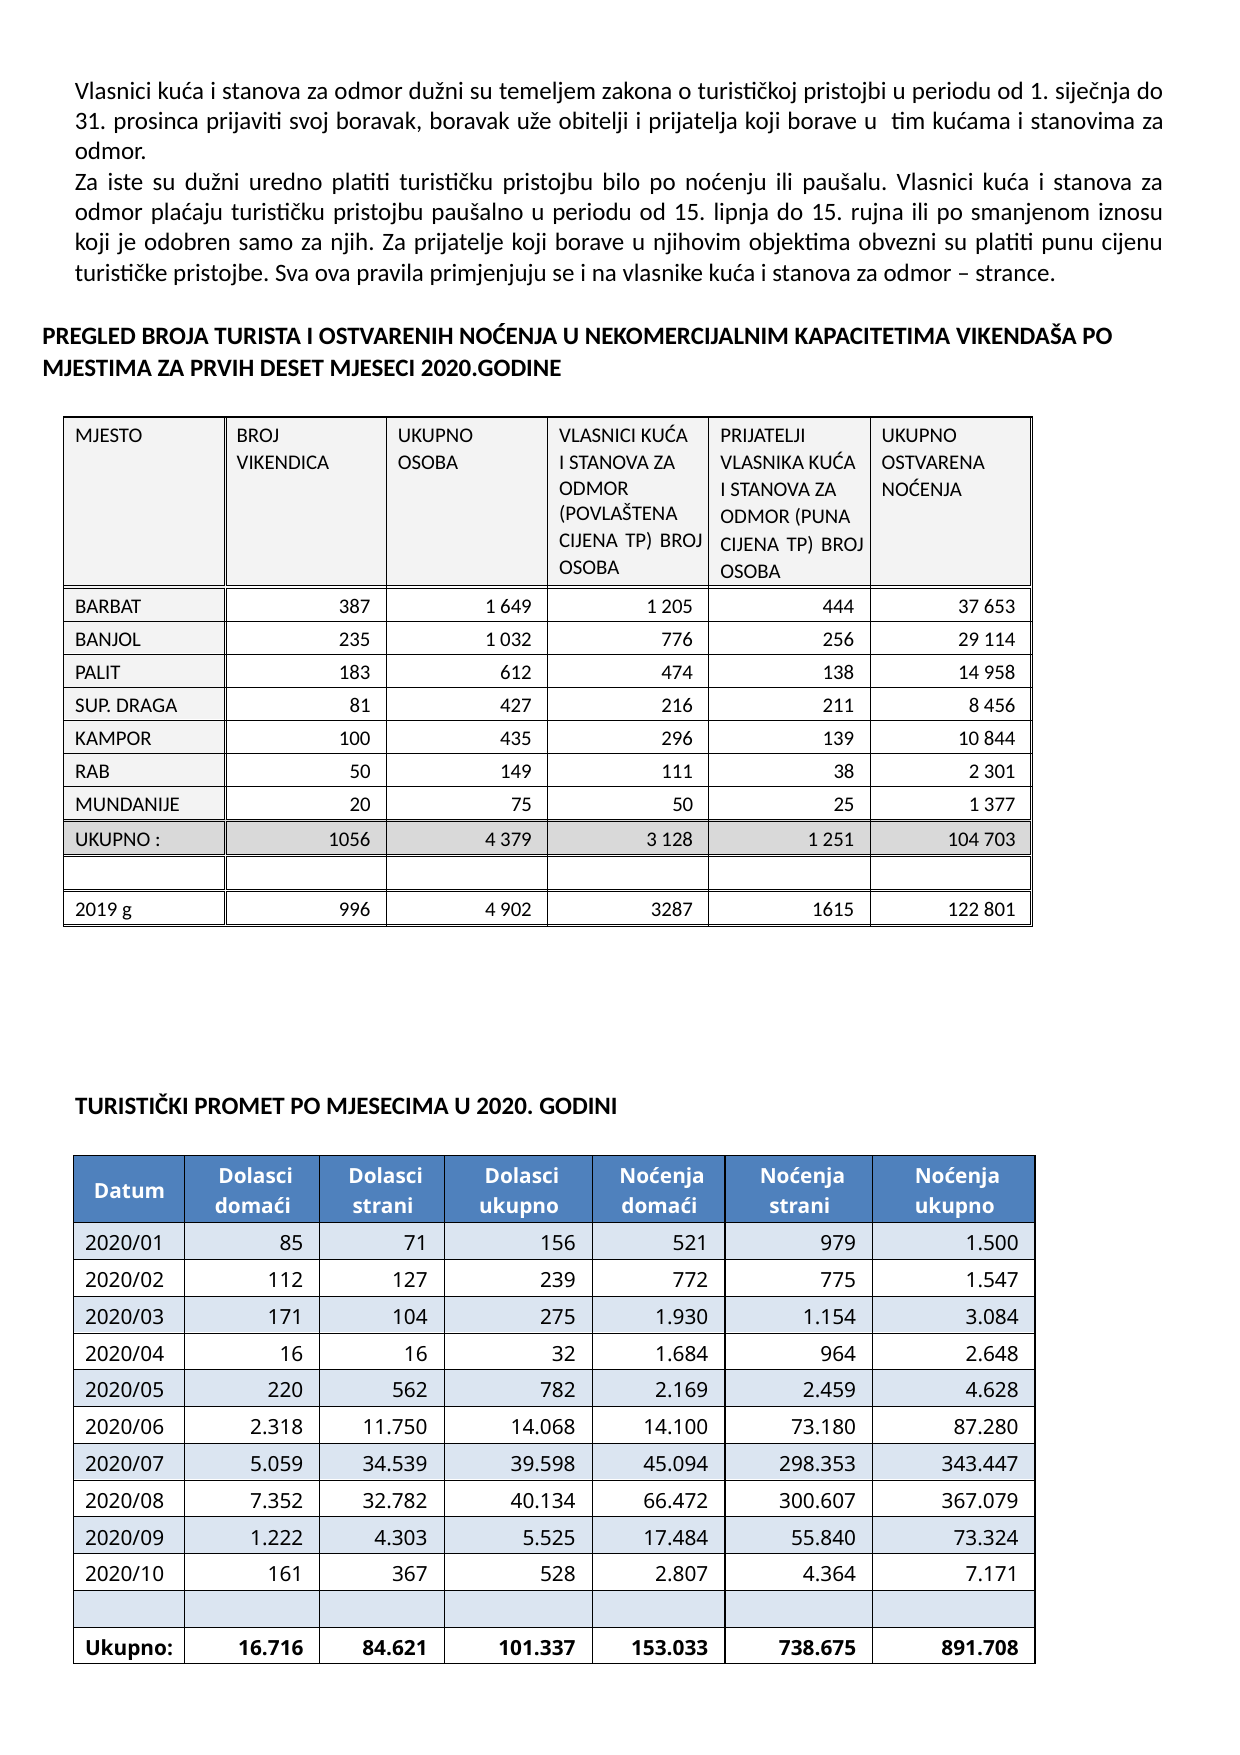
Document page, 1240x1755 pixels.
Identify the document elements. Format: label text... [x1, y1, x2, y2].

table_cell 776 [548, 622, 708, 653]
table_cell [445, 1591, 592, 1627]
table_cell 20 [227, 787, 386, 819]
table_cell Ukupno: [74, 1628, 184, 1663]
table_cell 10 844 [871, 721, 1030, 753]
table_cell [74, 1591, 184, 1627]
table_cell 111 [548, 754, 708, 786]
table_cell 71 [320, 1223, 444, 1259]
table_cell 2020/08 [74, 1481, 184, 1516]
table_header UKUPNO OSOBA [387, 418, 547, 585]
table_cell SUP. DRAGA [64, 688, 224, 719]
table_cell 891.708 [873, 1628, 1034, 1663]
table_header Noćenja strani [726, 1156, 872, 1222]
table_cell [726, 1591, 872, 1627]
table_cell [185, 1591, 319, 1627]
table_cell 2020/10 [74, 1554, 184, 1590]
table_header Noćenja domaći [593, 1156, 724, 1222]
table_cell 14.068 [445, 1407, 592, 1443]
table_header Datum [74, 1156, 184, 1222]
table_cell 2020/02 [74, 1260, 184, 1296]
text Za iste su dužni uredno platiti turističku pristojbu bilo po noćenju ili paušalu. Vlasnici kuća i stanova za odmor plaćaju turističku pristojbu paušalno u periodu od 15. lipnja do 15. rujna ili po smanjenom iznosu koji je odobren samo za njih. Za prijatelje koji borave u njihovim objektima obvezni su platiti punu cijenu turističke pristojbe. Sva ova pravila primjenjuju se i na vlasnike kuća i stanova za odmor – strance. [74, 166, 1165, 287]
subtitle TURISTIČKI PROMET PO MJESECIMA U 2020. GODINI [75, 1090, 1165, 1121]
table_cell 45.094 [593, 1444, 724, 1479]
table_cell 211 [709, 688, 870, 719]
table_cell 16 [185, 1334, 319, 1369]
subtitle PREGLED BROJA TURISTA I OSTVARENIH NOĆENJA U NEKOMERCIJALNIM KAPACITETIMA VIKENDAŠA PO MJESTIMA ZA PRVIH DESET MJESECI 2020.GODINE [42, 320, 1121, 382]
table_cell 16 [320, 1334, 444, 1369]
table_cell 1.500 [873, 1223, 1034, 1259]
table_cell 296 [548, 721, 708, 753]
table_cell 139 [709, 721, 870, 753]
text Vlasnici kuća i stanova za odmor dužni su temeljem zakona o turističkoj pristojbi u periodu od 1. siječnja do 31. prosinca prijaviti svoj boravak, boravak uže obitelji i prijatelja koji borave u tim kućama i stanovima za odmor. [74, 75, 1165, 166]
table_cell 775 [726, 1260, 872, 1296]
table_cell [227, 857, 386, 889]
table_cell 40.134 [445, 1481, 592, 1516]
table_cell 104 703 [871, 822, 1030, 854]
table_cell 216 [548, 688, 708, 719]
table_cell 3.084 [873, 1297, 1034, 1332]
table_cell 2020/03 [74, 1297, 184, 1332]
table_cell [593, 1591, 724, 1627]
table_cell 81 [227, 688, 386, 719]
table_cell 2020/09 [74, 1517, 184, 1553]
table_cell 4 379 [387, 822, 547, 854]
table_cell 1.154 [726, 1297, 872, 1332]
table_header BROJ VIKENDICA [227, 418, 386, 585]
table_cell 367.079 [873, 1481, 1034, 1516]
table_cell 55.840 [726, 1517, 872, 1553]
table_cell 343.447 [873, 1444, 1034, 1479]
table_cell 239 [445, 1260, 592, 1296]
table_cell 84.621 [320, 1628, 444, 1663]
table_cell 964 [726, 1334, 872, 1369]
table_header Dolasci ukupno [445, 1156, 592, 1222]
table_cell 100 [227, 721, 386, 753]
table_header UKUPNO OSTVARENA NOĆENJA [871, 418, 1030, 585]
table_cell 521 [593, 1223, 724, 1259]
table_cell 1.684 [593, 1334, 724, 1369]
table_cell 562 [320, 1370, 444, 1406]
table_cell 2020/07 [74, 1444, 184, 1479]
table_cell 528 [445, 1554, 592, 1590]
table_cell 1 205 [548, 589, 708, 621]
table_cell [320, 1591, 444, 1627]
table_cell [548, 857, 708, 889]
table_header Dolasci strani [320, 1156, 444, 1222]
table_cell 2019 g [64, 892, 224, 924]
table_cell 4.628 [873, 1370, 1034, 1406]
table_cell 1056 [227, 822, 386, 854]
table_cell 1 032 [387, 622, 547, 653]
table_cell 5.059 [185, 1444, 319, 1479]
table_cell 171 [185, 1297, 319, 1332]
table_cell 444 [709, 589, 870, 621]
table_cell 104 [320, 1297, 444, 1332]
table_cell 612 [387, 655, 547, 687]
table_cell 1.930 [593, 1297, 724, 1332]
table_header VLASNICI KUĆA I STANOVA ZA ODMOR (POVLAŠTENA CIJENA TP) BROJ OSOBA [548, 418, 708, 585]
table_cell RAB [64, 754, 224, 786]
table_cell 85 [185, 1223, 319, 1259]
table_cell 2.459 [726, 1370, 872, 1406]
table_cell 435 [387, 721, 547, 753]
table_cell 474 [548, 655, 708, 687]
table_cell [871, 857, 1030, 889]
table_cell 37 653 [871, 589, 1030, 621]
table_cell 4 902 [387, 892, 547, 924]
table_cell 5.525 [445, 1517, 592, 1553]
table_cell 7.171 [873, 1554, 1034, 1590]
table_cell 367 [320, 1554, 444, 1590]
table_cell 2.807 [593, 1554, 724, 1590]
table_cell 2.648 [873, 1334, 1034, 1369]
table_cell 1615 [709, 892, 870, 924]
table_cell 17.484 [593, 1517, 724, 1553]
table_cell [709, 857, 870, 889]
table_cell 256 [709, 622, 870, 653]
table_cell 298.353 [726, 1444, 872, 1479]
table_cell UKUPNO : [64, 822, 224, 854]
table_cell 738.675 [726, 1628, 872, 1663]
table_cell 1.547 [873, 1260, 1034, 1296]
table_cell 4.364 [726, 1554, 872, 1590]
table_cell 127 [320, 1260, 444, 1296]
table_cell 16.716 [185, 1628, 319, 1663]
table_cell 275 [445, 1297, 592, 1332]
table_cell [64, 857, 224, 889]
table_cell 32.782 [320, 1481, 444, 1516]
table_cell 112 [185, 1260, 319, 1296]
table_cell 4.303 [320, 1517, 444, 1553]
table_cell [387, 857, 547, 889]
table_cell 1 251 [709, 822, 870, 854]
table_cell 2.318 [185, 1407, 319, 1443]
table_cell 220 [185, 1370, 319, 1406]
table_cell 2 301 [871, 754, 1030, 786]
table_cell 50 [548, 787, 708, 819]
table_cell 183 [227, 655, 386, 687]
table_header PRIJATELJI VLASNIKA KUĆA I STANOVA ZA ODMOR (PUNA CIJENA TP) BROJ OSOBA [709, 418, 870, 585]
table_cell 11.750 [320, 1407, 444, 1443]
table_cell [873, 1591, 1034, 1627]
table_cell 73.180 [726, 1407, 872, 1443]
table_cell 7.352 [185, 1481, 319, 1516]
table_cell 772 [593, 1260, 724, 1296]
table_cell 2020/06 [74, 1407, 184, 1443]
table_cell 161 [185, 1554, 319, 1590]
table_cell BARBAT [64, 589, 224, 621]
table_header Dolasci domaći [185, 1156, 319, 1222]
table_cell 782 [445, 1370, 592, 1406]
table_cell 156 [445, 1223, 592, 1259]
table_cell 66.472 [593, 1481, 724, 1516]
table_header Noćenja ukupno [873, 1156, 1034, 1222]
table_cell 29 114 [871, 622, 1030, 653]
table_cell 8 456 [871, 688, 1030, 719]
table_cell 101.337 [445, 1628, 592, 1663]
table_cell 3 128 [548, 822, 708, 854]
table_cell 1 649 [387, 589, 547, 621]
table_cell 2020/01 [74, 1223, 184, 1259]
table_cell 300.607 [726, 1481, 872, 1516]
table_cell 235 [227, 622, 386, 653]
table_cell BANJOL [64, 622, 224, 653]
table_cell PALIT [64, 655, 224, 687]
table_cell 73.324 [873, 1517, 1034, 1553]
table_cell 149 [387, 754, 547, 786]
table_cell 39.598 [445, 1444, 592, 1479]
table_cell 1 377 [871, 787, 1030, 819]
table_cell 75 [387, 787, 547, 819]
table_cell 2020/04 [74, 1334, 184, 1369]
table_cell 427 [387, 688, 547, 719]
table_cell 34.539 [320, 1444, 444, 1479]
table_cell 14 958 [871, 655, 1030, 687]
table_cell 138 [709, 655, 870, 687]
table_cell MUNDANIJE [64, 787, 224, 819]
table_cell 50 [227, 754, 386, 786]
table_cell 87.280 [873, 1407, 1034, 1443]
table_cell KAMPOR [64, 721, 224, 753]
table_cell 38 [709, 754, 870, 786]
table_cell 32 [445, 1334, 592, 1369]
table_cell 153.033 [593, 1628, 724, 1663]
table_cell 996 [227, 892, 386, 924]
table_cell 3287 [548, 892, 708, 924]
table_header MJESTO [64, 418, 224, 585]
table_cell 1.222 [185, 1517, 319, 1553]
table_cell 14.100 [593, 1407, 724, 1443]
table_cell 122 801 [871, 892, 1030, 924]
table_cell 979 [726, 1223, 872, 1259]
table_cell 387 [227, 589, 386, 621]
table_cell 2.169 [593, 1370, 724, 1406]
table_cell 2020/05 [74, 1370, 184, 1406]
table_cell 25 [709, 787, 870, 819]
